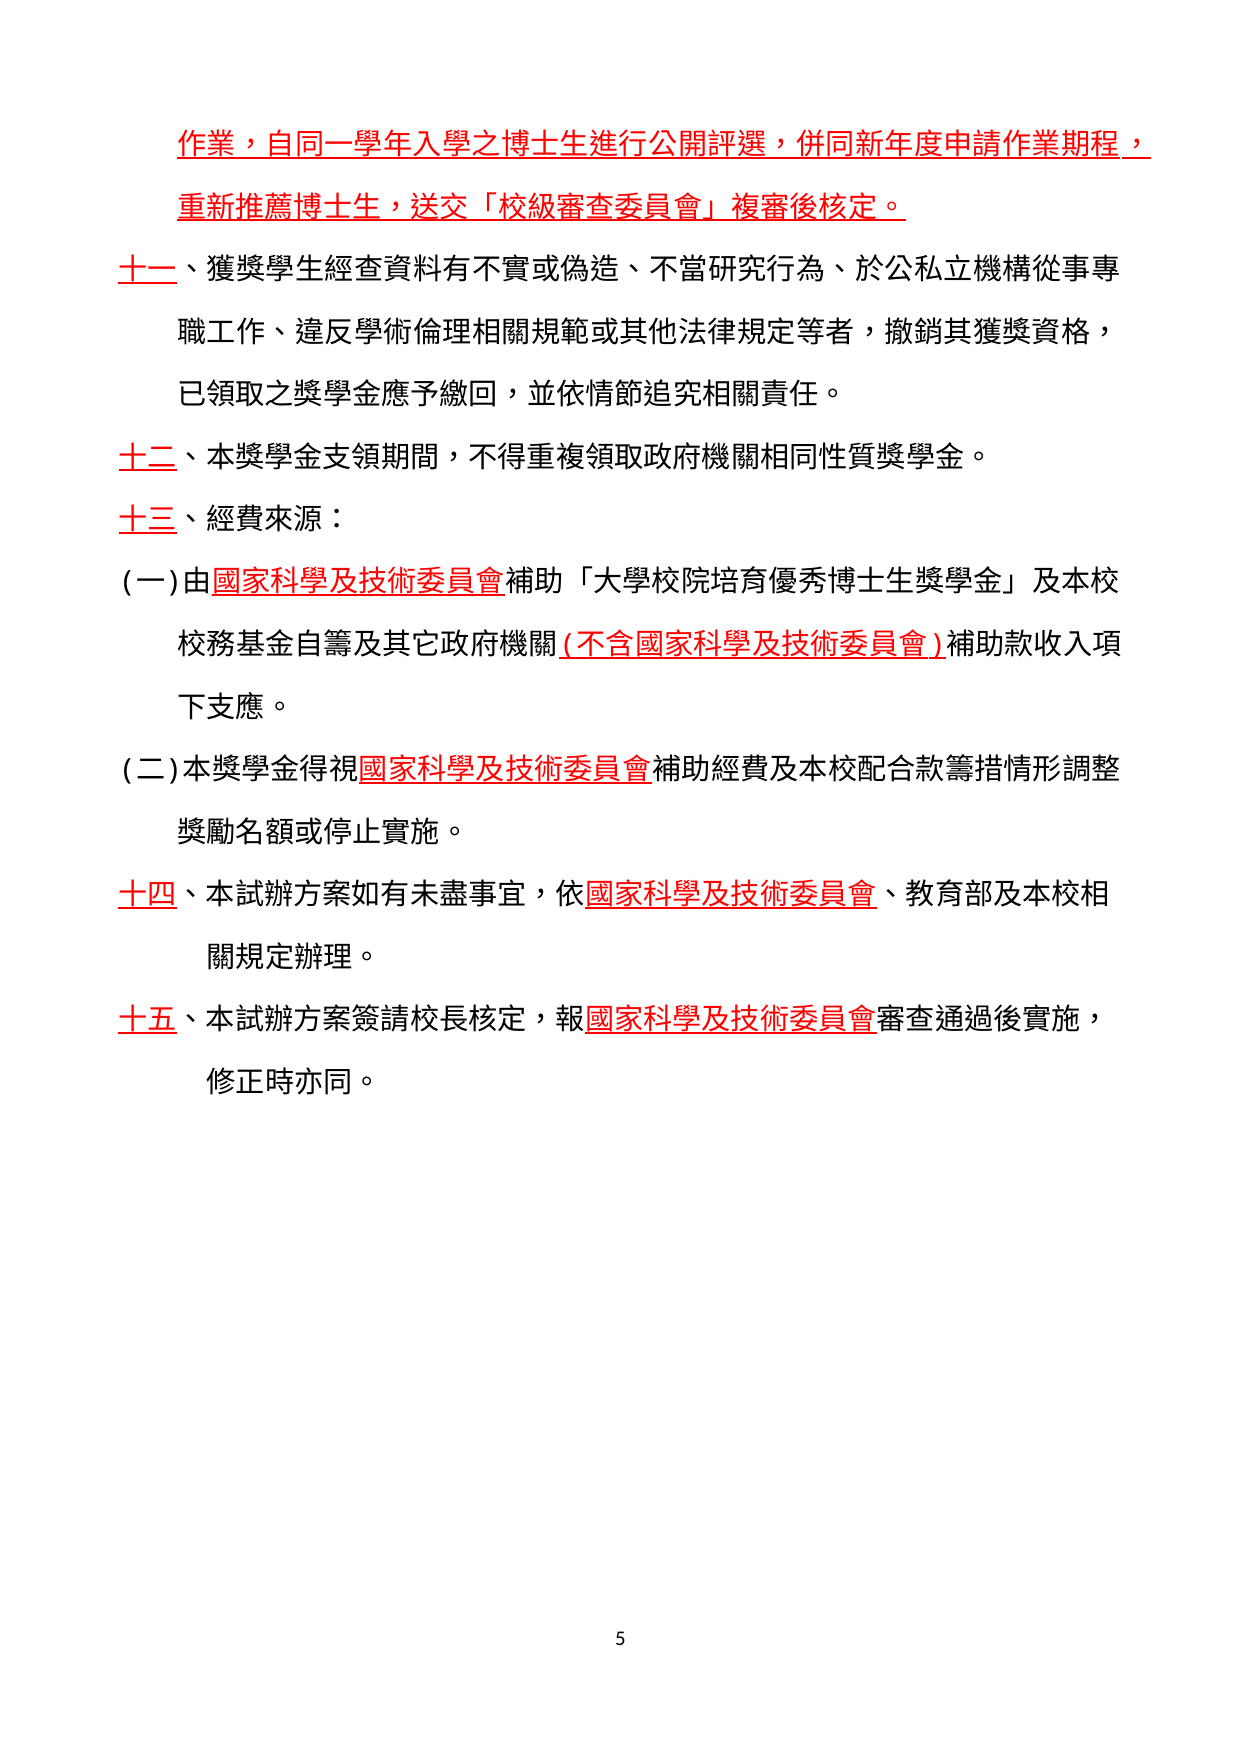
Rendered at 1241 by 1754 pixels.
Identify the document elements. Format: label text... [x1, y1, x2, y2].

text 十、獎勵名額遞補機制：各學院之核定名額因故缺額時，得由原學院辦理遞補作業，自同一學年入學之博士生進行公開評選，併同新年度申請作業期程，重新推薦博士生，送交「校級審查委員會」複審後核定。 [118, 100, 1122, 225]
text (一)由國家科學及技術委員會補助「大學校院培育優秀博士生獎學金」及本校校務基金自籌及其它政府機關(不含國家科學及技術委員會)補助款收入項下支應。 [118, 538, 1122, 725]
text 十四、本試辦方案如有未盡事宜，依國家科學及技術委員會、教育部及本校相關規定辦理。 [118, 850, 1122, 975]
text (二)本獎學金得視國家科學及技術委員會補助經費及本校配合款籌措情形調整獎勵名額或停止實施。 [118, 725, 1122, 850]
text 十二、本獎學金支領期間，不得重複領取政府機關相同性質獎學金。 [118, 413, 1122, 475]
text 十五、本試辦方案簽請校長核定，報國家科學及技術委員會審查通過後實施，修正時亦同。 [118, 975, 1122, 1100]
text 十一、獲獎學生經查資料有不實或偽造、不當研究行為、於公私立機構從事專職工作、違反學術倫理相關規範或其他法律規定等者，撤銷其獲獎資格，已領取之獎學金應予繳回，並依情節追究相關責任。 [118, 225, 1122, 413]
text 十三、經費來源： [118, 475, 1122, 538]
